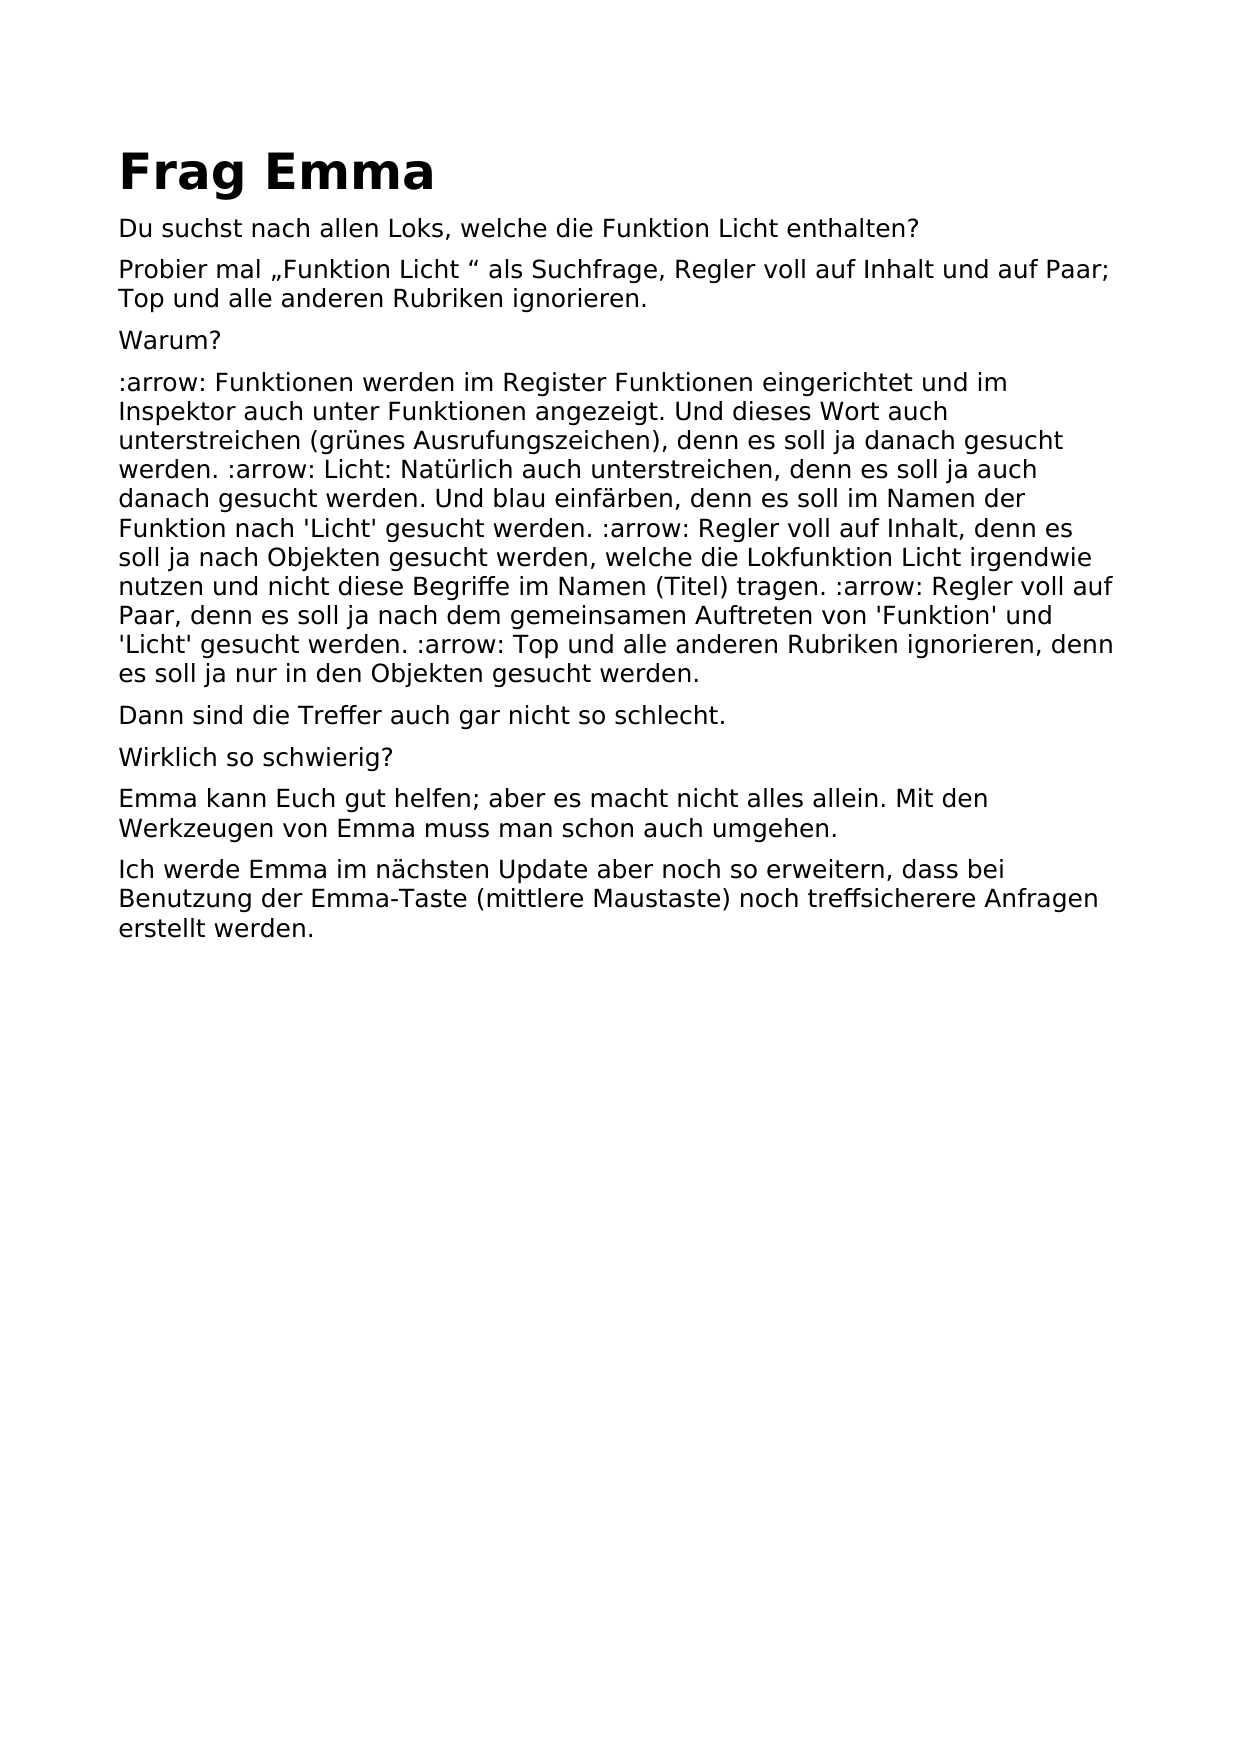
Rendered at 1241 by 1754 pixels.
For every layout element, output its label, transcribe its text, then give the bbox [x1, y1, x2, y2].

text Warum? [118, 326, 1122, 356]
text Probier mal „Funktion Licht “ als Suchfrage, Regler voll auf Inhalt und auf Paar; Top und alle anderen Rubriken ignorieren. [118, 256, 1122, 314]
text :arrow: Funktionen werden im Register Funktionen eingerichtet und im Inspektor auch unter Funktionen angezeigt. Und dieses Wort auch unterstreichen (grünes Ausrufungszeichen), denn es soll ja danach gesucht werden. :arrow: Licht: Natürlich auch unterstreichen, denn es soll ja auch danach gesucht werden. Und blau einfärben, denn es soll im Namen der Funktion nach 'Licht' gesucht werden. :arrow: Regler voll auf Inhalt, denn es soll ja nach Objekten gesucht werden, welche die Lokfunktion Licht irgendwie nutzen und nicht diese Begriffe im Namen (Titel) tragen. :arrow: Regler voll auf Paar, denn es soll ja nach dem gemeinsamen Auftreten von 'Funktion' und 'Licht' gesucht werden. :arrow: Top und alle anderen Rubriken ignorieren, denn es soll ja nur in den Objekten gesucht werden. [118, 368, 1122, 689]
text Ich werde Emma im nächsten Update aber noch so erweitern, dass bei Benutzung der Emma-Taste (mittlere Maustaste) noch treffsicherere Anfragen erstellt werden. [118, 856, 1122, 943]
text Dann sind die Treffer auch gar nicht so schlecht. [118, 701, 1122, 731]
text Emma kann Euch gut helfen; aber es macht nicht alles allein. Mit den Werkzeugen von Emma muss man schon auch umgehen. [118, 785, 1122, 843]
subtitle Frag Emma [118, 143, 1122, 201]
text Du suchst nach allen Loks, welche die Funktion Licht enthalten? [118, 214, 1122, 243]
text Wirklich so schwierig? [118, 743, 1122, 772]
